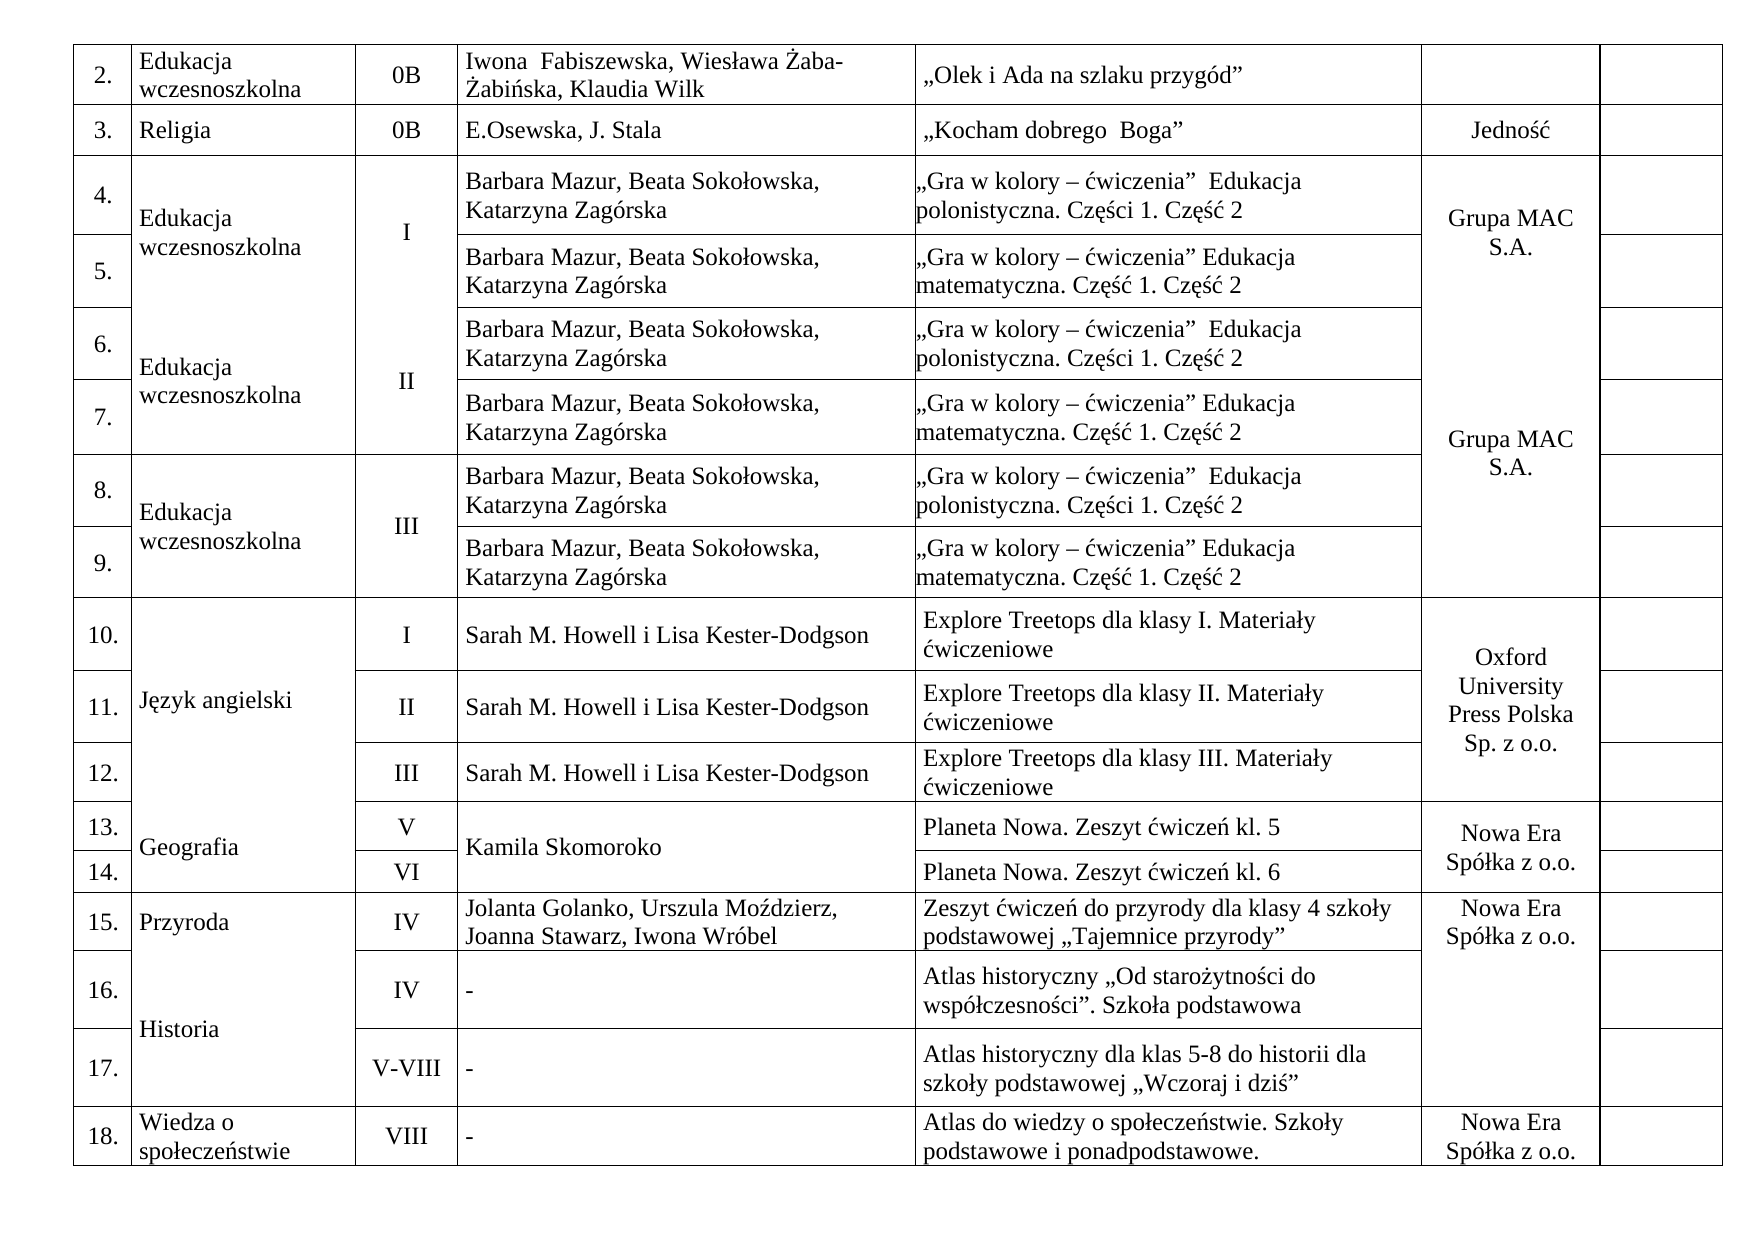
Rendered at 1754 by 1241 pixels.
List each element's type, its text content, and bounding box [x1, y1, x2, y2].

table_cell [1601, 671, 1722, 742]
table_cell 0B [356, 45, 457, 103]
table_cell III [356, 455, 457, 597]
table_cell Oxford University Press Polska Sp. z o.o. [1422, 598, 1599, 801]
table_cell 4. [74, 156, 131, 233]
table_cell Barbara Mazur, Beata Sokołowska, Katarzyna Zagórska [458, 308, 915, 379]
table_cell V-VIII [356, 1029, 457, 1106]
table_cell [1601, 802, 1722, 850]
table_cell Przyroda [132, 893, 355, 950]
table_cell II [356, 671, 457, 742]
table_cell „Gra w kolory – ćwiczenia” Edukacja polonistyczna. Części 1. Część 2 [916, 156, 1421, 233]
table_cell I [356, 598, 457, 670]
table_cell [1601, 1029, 1722, 1106]
table_cell [1601, 455, 1722, 526]
table_cell 18. [74, 1107, 131, 1164]
table_cell E.Osewska, J. Stala [458, 105, 915, 155]
table_cell Grupa MAC S.A. [1422, 156, 1599, 307]
table_cell 11. [74, 671, 131, 742]
table_cell Język angielski [132, 598, 355, 801]
table_cell Sarah M. Howell i Lisa Kester-Dodgson [458, 598, 915, 670]
table_cell Barbara Mazur, Beata Sokołowska, Katarzyna Zagórska [458, 235, 915, 307]
table_cell Wiedza o społeczeństwie [132, 1107, 355, 1164]
table_cell 0B [356, 105, 457, 155]
table_cell Religia [132, 105, 355, 155]
table_cell - [458, 1107, 915, 1164]
table_cell Explore Treetops dla klasy III. Materiały ćwiczeniowe [916, 743, 1421, 801]
table_cell Planeta Nowa. Zeszyt ćwiczeń kl. 5 [916, 802, 1421, 850]
table_cell 14. [74, 851, 131, 892]
table_cell 12. [74, 743, 131, 801]
table_cell Edukacja wczesnoszkolna [132, 156, 355, 307]
table_cell [1601, 951, 1722, 1028]
table_cell [1601, 45, 1722, 103]
table_cell IV [356, 951, 457, 1028]
table_cell Planeta Nowa. Zeszyt ćwiczeń kl. 6 [916, 851, 1421, 892]
table_cell Explore Treetops dla klasy I. Materiały ćwiczeniowe [916, 598, 1421, 670]
table_cell [1601, 743, 1722, 801]
table_cell 8. [74, 455, 131, 526]
table_cell 16. [74, 951, 131, 1028]
table_cell „Gra w kolory – ćwiczenia” Edukacja polonistyczna. Części 1. Część 2 [916, 308, 1421, 379]
table_cell [1601, 1107, 1722, 1164]
table_cell Sarah M. Howell i Lisa Kester-Dodgson [458, 743, 915, 801]
table_cell Grupa MAC S.A. [1422, 307, 1599, 597]
table_cell Nowa Era Spółka z o.o. [1422, 893, 1599, 950]
table_cell 9. [74, 527, 131, 597]
table_cell „Kocham dobrego Boga” [916, 105, 1421, 155]
table_cell „Gra w kolory – ćwiczenia” Edukacja polonistyczna. Części 1. Część 2 [916, 455, 1421, 526]
table_cell 7. [74, 380, 131, 453]
table_cell V [356, 802, 457, 850]
table_cell „Gra w kolory – ćwiczenia” Edukacja matematyczna. Część 1. Część 2 [916, 235, 1421, 307]
table_cell 5. [74, 235, 131, 307]
table_cell III [356, 743, 457, 801]
table_cell [1601, 156, 1722, 233]
table_cell [1601, 527, 1722, 597]
table_cell Edukacja wczesnoszkolna [132, 45, 355, 103]
table_cell Jolanta Golanko, Urszula Moździerz, Joanna Stawarz, Iwona Wróbel [458, 893, 915, 950]
table_cell Kamila Skomoroko [458, 802, 915, 892]
table_cell [1601, 598, 1722, 670]
table_cell Sarah M. Howell i Lisa Kester-Dodgson [458, 671, 915, 742]
table_cell 6. [74, 308, 131, 379]
table_cell Barbara Mazur, Beata Sokołowska, Katarzyna Zagórska [458, 380, 915, 453]
table_cell [1601, 105, 1722, 155]
table_cell I [356, 156, 457, 307]
table_cell Barbara Mazur, Beata Sokołowska, Katarzyna Zagórska [458, 455, 915, 526]
table_cell 3. [74, 105, 131, 155]
table_cell [1601, 235, 1722, 307]
table_cell 10. [74, 598, 131, 670]
table_cell „Gra w kolory – ćwiczenia” Edukacja matematyczna. Część 1. Część 2 [916, 380, 1421, 453]
table_cell [1601, 380, 1722, 453]
table_cell „Olek i Ada na szlaku przygód” [916, 45, 1421, 103]
table_cell [1601, 851, 1722, 892]
table_cell IV [356, 893, 457, 950]
table_cell Barbara Mazur, Beata Sokołowska, Katarzyna Zagórska [458, 156, 915, 233]
table_cell [1601, 308, 1722, 379]
table_cell Barbara Mazur, Beata Sokołowska, Katarzyna Zagórska [458, 527, 915, 597]
table_cell Nowa Era Spółka z o.o. [1422, 802, 1599, 892]
table_cell „Gra w kolory – ćwiczenia” Edukacja matematyczna. Część 1. Część 2 [916, 527, 1421, 597]
table_cell [1422, 950, 1599, 1106]
table_cell Atlas historyczny „Od starożytności do współczesności”. Szkoła podstawowa [916, 951, 1421, 1028]
table_cell Historia [132, 950, 355, 1106]
table_cell 17. [74, 1029, 131, 1106]
table_cell - [458, 1029, 915, 1106]
table_cell 13. [74, 802, 131, 850]
table_cell Jedność [1422, 105, 1599, 155]
table_cell Geografia [132, 801, 355, 892]
table_cell II [356, 307, 457, 453]
table_cell 15. [74, 893, 131, 950]
table_cell Nowa Era Spółka z o.o. [1422, 1107, 1599, 1164]
table_cell Zeszyt ćwiczeń do przyrody dla klasy 4 szkoły podstawowej „Tajemnice przyrody” [916, 893, 1421, 950]
table_cell - [458, 951, 915, 1028]
table_cell VIII [356, 1107, 457, 1164]
table_cell Explore Treetops dla klasy II. Materiały ćwiczeniowe [916, 671, 1421, 742]
table_cell Iwona Fabiszewska, Wiesława Żaba-Żabińska, Klaudia Wilk [458, 45, 915, 103]
table_cell 2. [74, 45, 131, 103]
table_cell [1601, 893, 1722, 950]
table_cell [1422, 45, 1599, 103]
table_cell Edukacja wczesnoszkolna [132, 307, 355, 453]
table_cell VI [356, 851, 457, 892]
table_cell Atlas do wiedzy o społeczeństwie. Szkoły podstawowe i ponadpodstawowe. [916, 1107, 1421, 1164]
table_cell Edukacja wczesnoszkolna [132, 455, 355, 597]
table_cell Atlas historyczny dla klas 5-8 do historii dla szkoły podstawowej „Wczoraj i dziś” [916, 1029, 1421, 1106]
